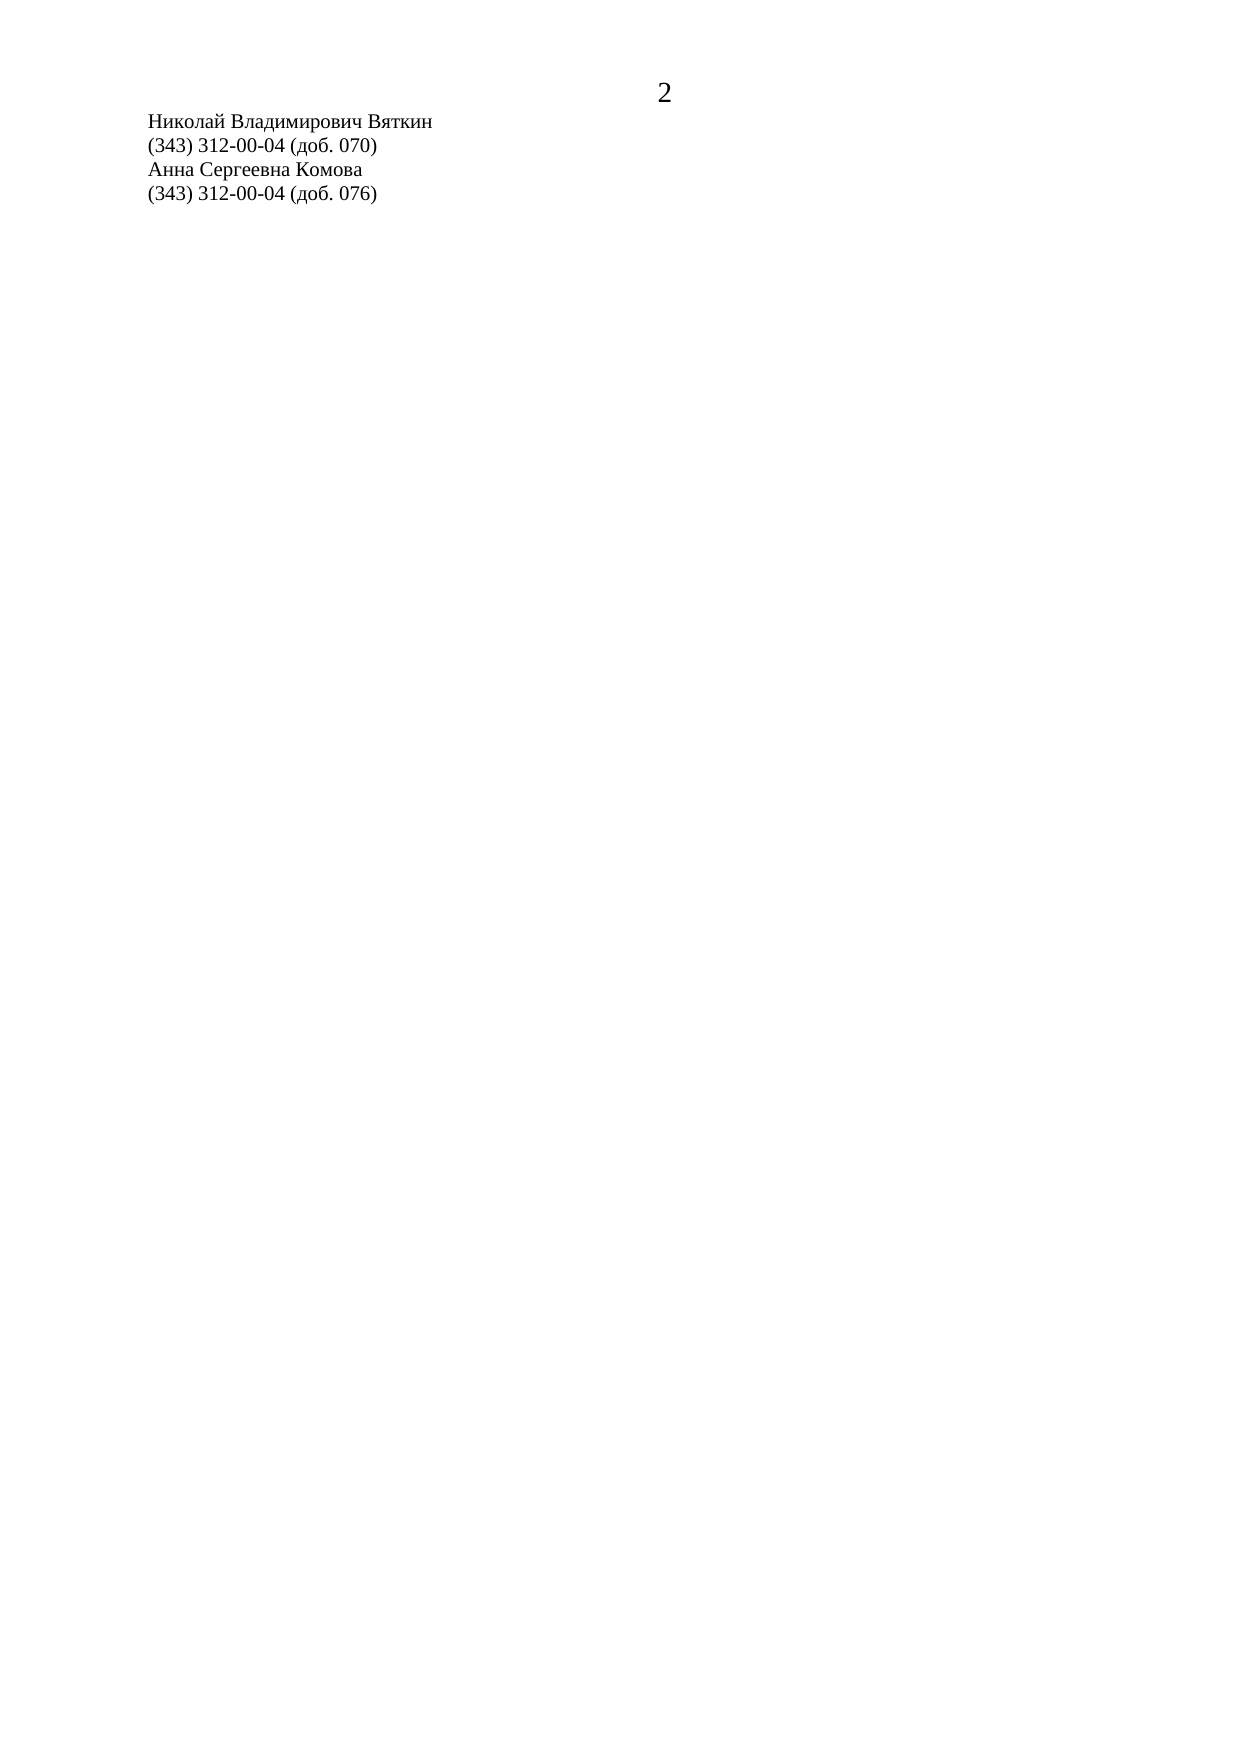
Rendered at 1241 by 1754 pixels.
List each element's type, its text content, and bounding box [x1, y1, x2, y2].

text (343) 312-00-04 (доб. 076) [148, 181, 1181, 205]
text Анна Сергеевна Комова [148, 157, 1181, 181]
text Николай Владимирович Вяткин [148, 108, 1181, 133]
text (343) 312-00-04 (доб. 070) [148, 133, 1181, 157]
